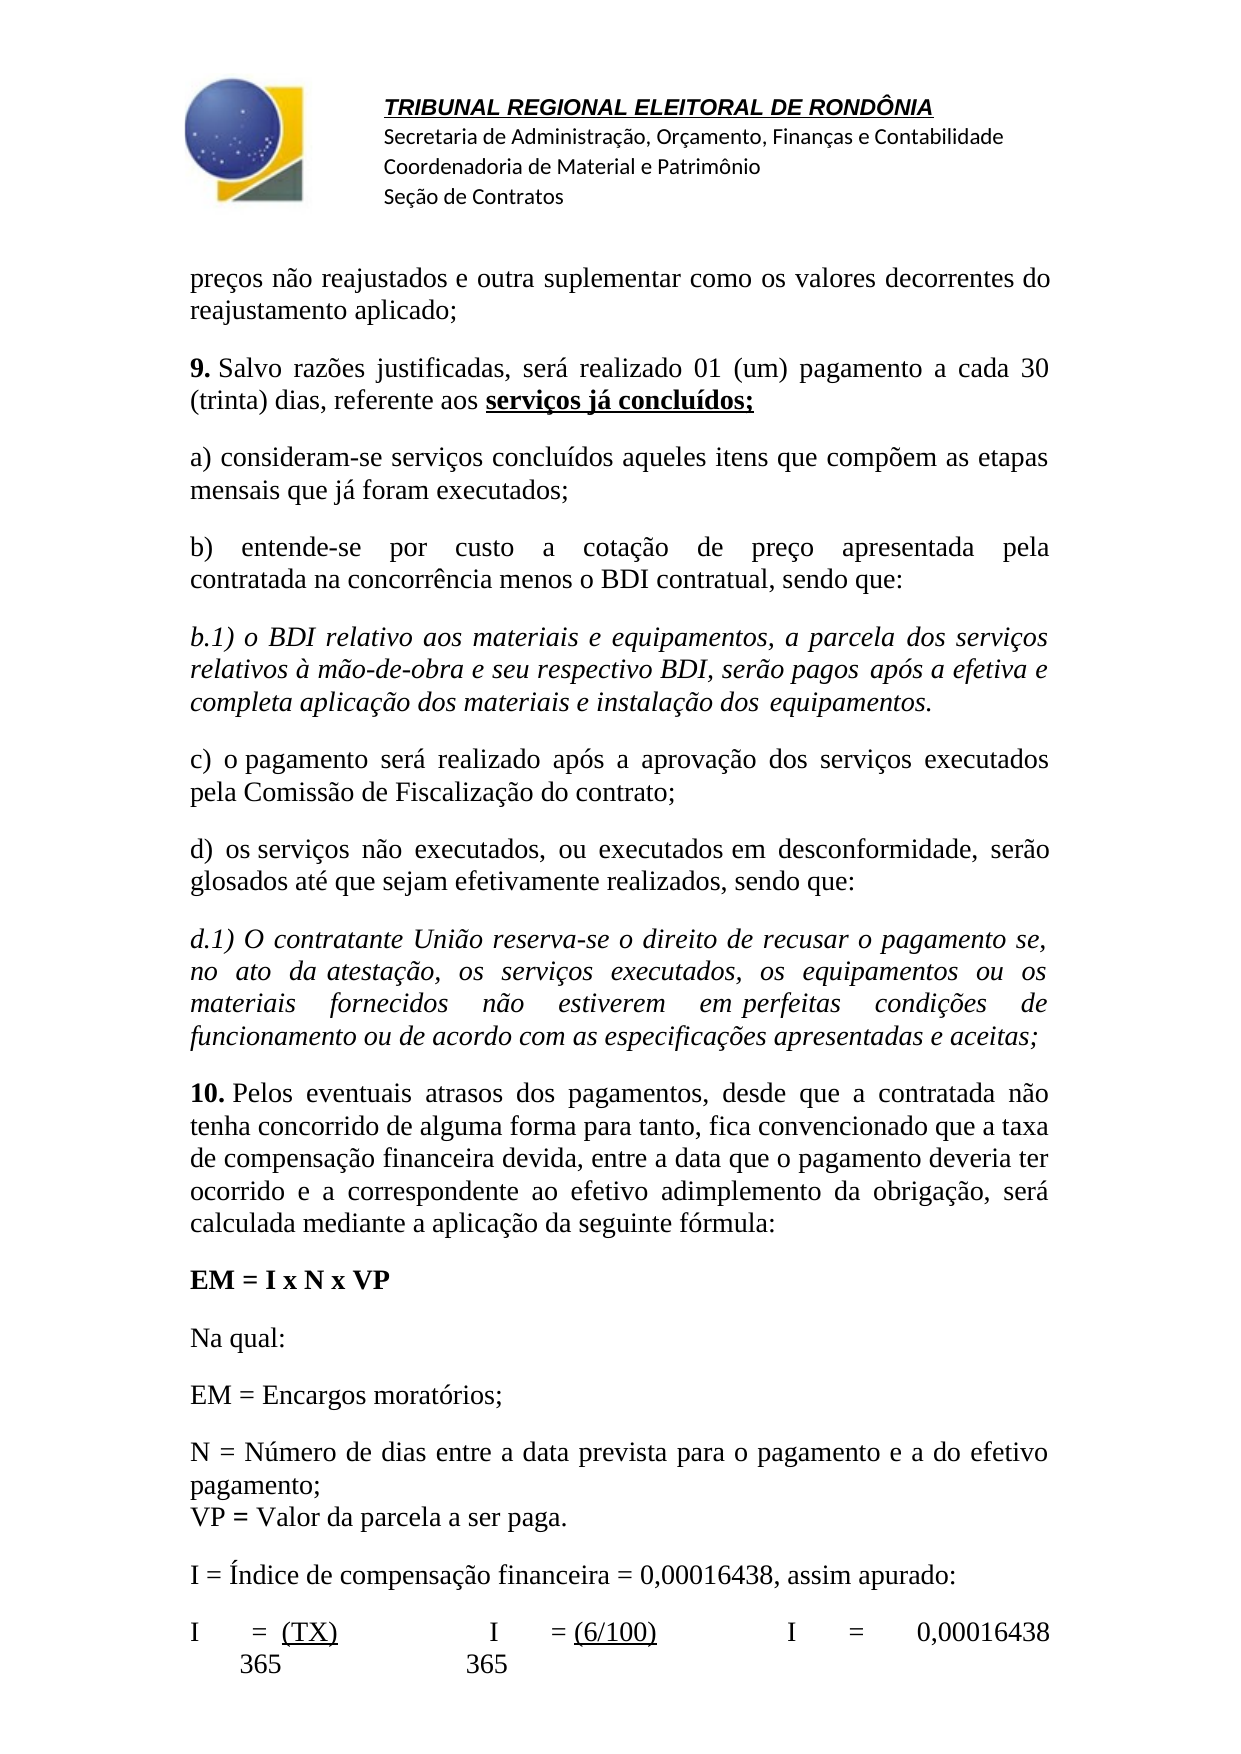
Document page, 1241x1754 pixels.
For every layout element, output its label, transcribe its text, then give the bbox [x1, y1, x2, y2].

text 9. Salvo razões justificadas, será realizado 01 (um) pagamento a cada 30 (trinta) dias, referente aos serviços já concluídos; [190, 351, 1051, 415]
text I = (TX) I = (6/100) I = 0,00016438 365 365 [190, 1615, 1051, 1680]
text b) entende-se por custo a cotação de preço apresentada pela contratada na concorrência menos o BDI contratual, sendo que: [190, 530, 1051, 595]
text d.1) O contratante União reserva-se o direito de recusar o pagamento se, no ato da atestação, os serviços executados, os equipamentos ou os materiais fornecidos não estiverem em perfeitas condições de funcionamento ou de acordo com as especificações apresentadas e aceitas; [190, 922, 1051, 1051]
text EM = Encargos moratórios; [190, 1378, 1051, 1411]
text c) o pagamento será realizado após a aprovação dos serviços executados pela Comissão de Fiscalização do contrato; [190, 742, 1051, 807]
text N = Número de dias entre a data prevista para o pagamento e a do efetivo pagamento; VP = Valor da parcela a ser paga. [190, 1436, 1051, 1533]
text preços não reajustados e outra suplementar como os valores decorrentes do reajustamento aplicado; [190, 261, 1051, 326]
text Na qual: [190, 1321, 1051, 1353]
text a) consideram-se serviços concluídos aqueles itens que compõem as etapas mensais que já foram executados; [190, 440, 1051, 505]
text I = Índice de compensação financeira = 0,00016438, assim apurado: [190, 1558, 1051, 1590]
text EM = I x N x VP [190, 1263, 1051, 1296]
text 10. Pelos eventuais atrasos dos pagamentos, desde que a contratada não tenha concorrido de alguma forma para tanto, fica convencionado que a taxa de compensação financeira devida, entre a data que o pagamento deveria ter ocorrido e a correspondente ao efetivo adimplemento da obrigação, será calculada mediante a aplicação da seguinte fórmula: [190, 1076, 1051, 1238]
text b.1) o BDI relativo aos materiais e equipamentos, a parcela dos serviços relativos à mão-de-obra e seu respectivo BDI, serão pagos após a efetiva e completa aplicação dos materiais e instalação dos equipamentos. [190, 620, 1051, 717]
text d) os serviços não executados, ou executados em desconformidade, serão glosados até que sejam efetivamente realizados, sendo que: [190, 832, 1051, 897]
